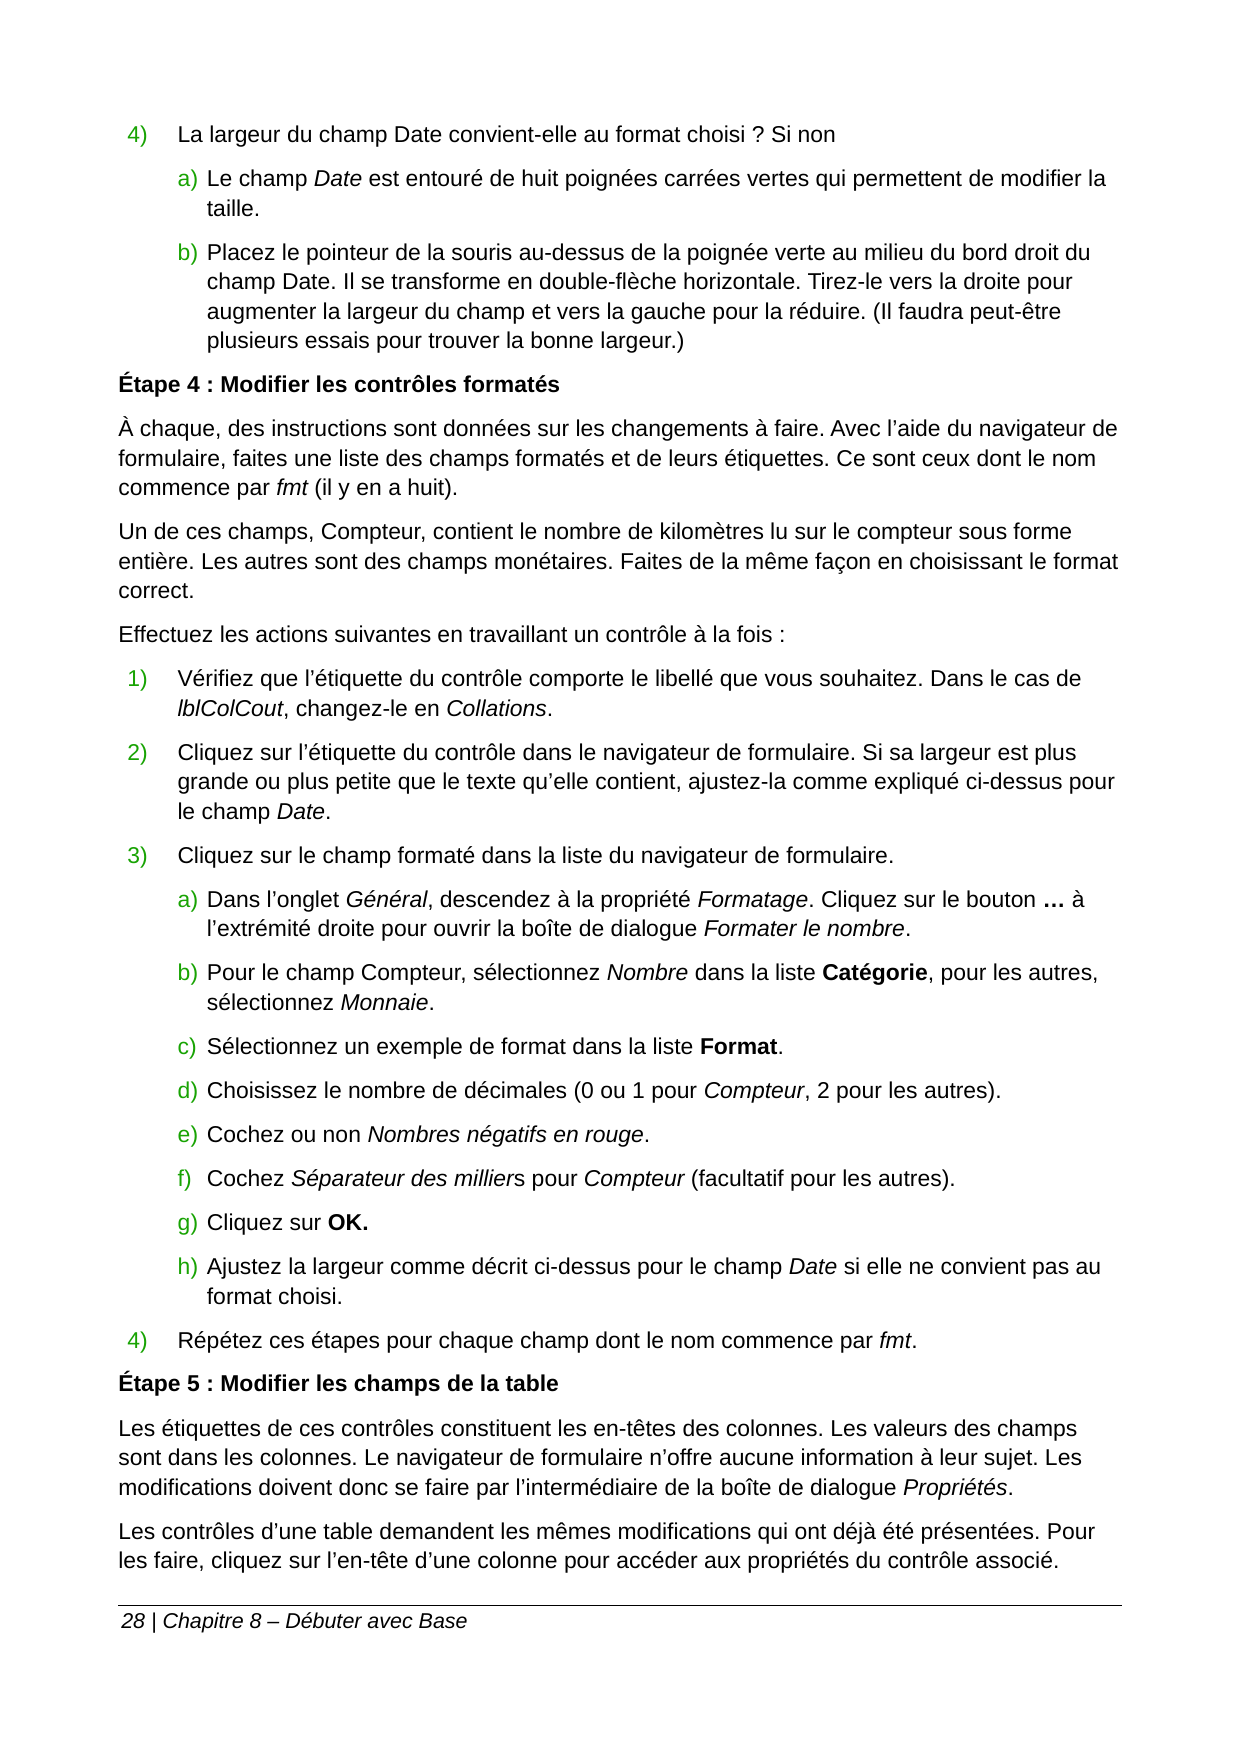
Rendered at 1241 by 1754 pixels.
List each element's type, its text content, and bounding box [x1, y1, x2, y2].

list Dans l’onglet Général, descendez à la propriété Formatage. Cliquez sur le bouton … à l’extrémité droite pour ouvrir la boîte de dialogue Formater le nombre. [171, 883, 1122, 942]
text Effectuez les actions suivantes en travaillant un contrôle à la fois : [118, 618, 1122, 647]
text Un de ces champs, Compteur, contient le nombre de kilomètres lu sur le compteur sous forme entière. Les autres sont des champs monétaires. Faites de la même façon en choisissant le format correct. [118, 515, 1122, 603]
list Cochez Séparateur des milliers pour Compteur (facultatif pour les autres). [171, 1162, 1122, 1191]
list Cliquez sur l’étiquette du contrôle dans le navigateur de formulaire. Si sa largeur est plus grande ou plus petite que le texte qu’elle contient, ajustez-la comme expliqué ci-dessus pour le champ Date. [148, 736, 1122, 824]
text À chaque, des instructions sont données sur les changements à faire. Avec l’aide du navigateur de formulaire, faites une liste des champs formatés et de leurs étiquettes. Ce sont ceux dont le nom commence par fmt (il y en a huit). [118, 412, 1122, 500]
list Ajustez la largeur comme décrit ci-dessus pour le champ Date si elle ne convient pas au format choisi. [171, 1250, 1122, 1309]
list Modifier les contrôles formatés [118, 368, 1122, 397]
list Cliquez sur OK. [171, 1206, 1122, 1236]
text Les contrôles d’une table demandent les mêmes modifications qui ont déjà été présentées. Pour les faire, cliquez sur l’en-tête d’une colonne pour accéder aux propriétés du contrôle associé. [118, 1514, 1122, 1573]
text Les étiquettes de ces contrôles constituent les en-têtes des colonnes. Les valeurs des champs sont dans les colonnes. Le navigateur de formulaire n’offre aucune information à leur sujet. Les modifications doivent donc se faire par l’intermédiaire de la boîte de dialogue Propriétés. [118, 1411, 1122, 1500]
list Cliquez sur le champ formaté dans la liste du navigateur de formulaire. [148, 839, 1122, 868]
list Modifier les champs de la table [118, 1368, 1122, 1397]
list Pour le champ Compteur, sélectionnez Nombre dans la liste Catégorie, pour les autres, sélectionnez Monnaie. [171, 956, 1122, 1015]
list Le champ Date est entouré de huit poignées carrées vertes qui permettent de modifier la taille. [171, 162, 1122, 221]
list Choisissez le nombre de décimales (0 ou 1 pour Compteur, 2 pour les autres). [171, 1074, 1122, 1103]
list La largeur du champ Date convient-elle au format choisi ? Si non [148, 118, 1122, 148]
list Sélectionnez un exemple de format dans la liste Format. [171, 1030, 1122, 1059]
list Placez le pointeur de la souris au-dessus de la poignée verte au milieu du bord droit du champ Date. Il se transforme en double-flèche horizontale. Tirez-le vers la droite pour augmenter la largeur du champ et vers la gauche pour la réduire. (Il faudra peut-être plusieurs essais pour trouver la bonne largeur.) [171, 236, 1122, 354]
list Répétez ces étapes pour chaque champ dont le nom commence par fmt. [148, 1324, 1122, 1353]
list Cochez ou non Nombres négatifs en rouge. [171, 1118, 1122, 1147]
list Vérifiez que l’étiquette du contrôle comporte le libellé que vous souhaitez. Dans le cas de lblColCout, changez-le en Collations. [148, 662, 1122, 721]
